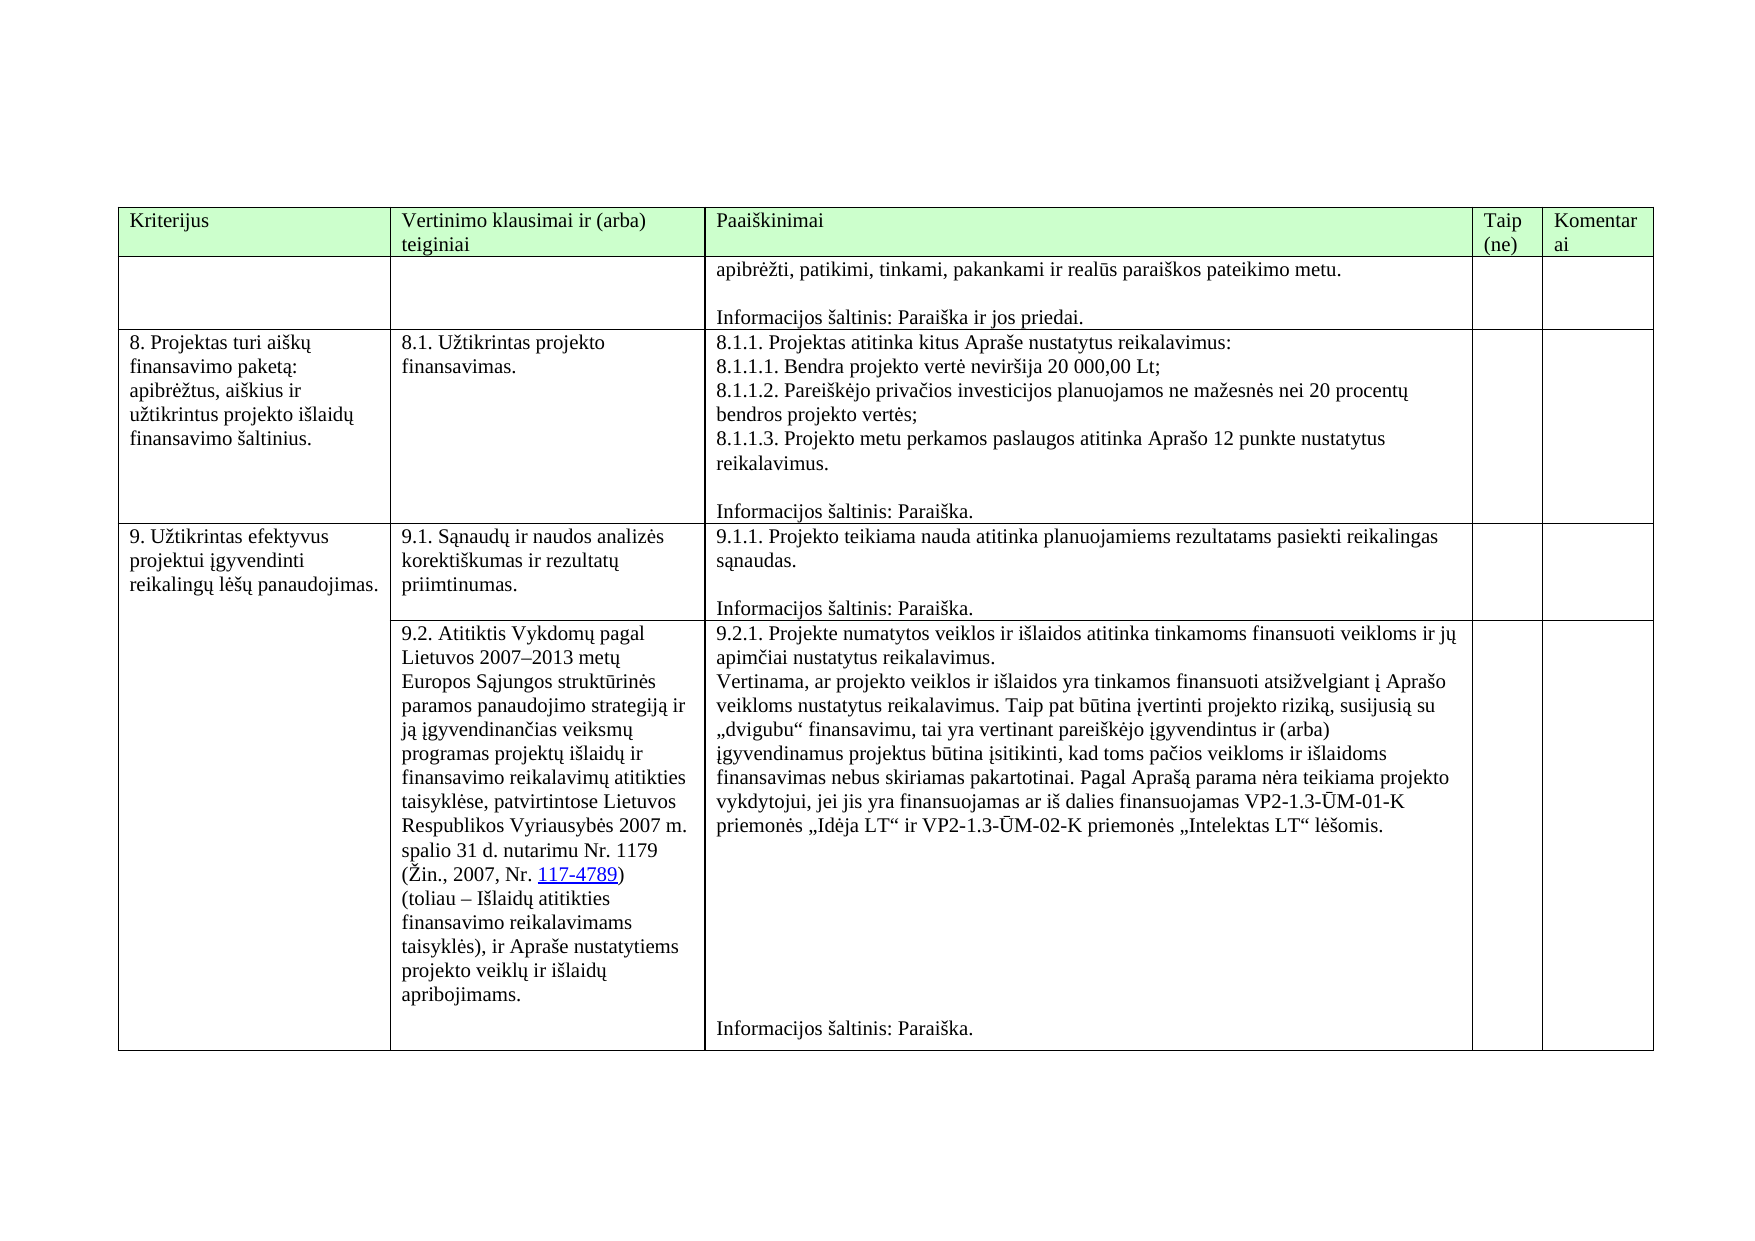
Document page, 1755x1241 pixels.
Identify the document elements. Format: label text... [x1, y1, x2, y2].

table_cell [1473, 330, 1542, 523]
table_cell [1473, 257, 1542, 329]
table_cell [391, 257, 704, 329]
table_cell [1543, 524, 1653, 620]
table_header Vertinimo klausimai ir (arba) teiginiai [391, 208, 704, 256]
table_cell 8.1. Užtikrintas projekto finansavimas. [391, 330, 704, 523]
table_cell Informacijos šaltinis: Paraiška. [706, 1015, 1472, 1049]
table_cell [1543, 330, 1653, 523]
table_cell [391, 1015, 704, 1049]
table_cell [1543, 257, 1653, 329]
table_cell 9.1. Sąnaudų ir naudos analizės korektiškumas ir rezultatų priimtinumas. [391, 524, 704, 620]
table_cell [1473, 524, 1542, 620]
table_cell apibrėžti, patikimi, tinkami, pakankami ir realūs paraiškos pateikimo metu. Informacijos šaltinis: Paraiška ir jos priedai. [706, 257, 1472, 329]
table_header Komentarai [1543, 208, 1653, 256]
table_cell 8. Projektas turi aiškų finansavimo paketą: apibrėžtus, aiškius ir užtikrintus projekto išlaidų finansavimo šaltinius. [119, 330, 390, 523]
table_header Paaiškinimai [706, 208, 1472, 256]
table_cell 9.2. Atitiktis Vykdomų pagal Lietuvos 2007–2013 metų Europos Sąjungos struktūrinės paramos panaudojimo strategiją ir ją įgyvendinančias veiksmų programas projektų išlaidų ir finansavimo reikalavimų atitikties taisyklėse, patvirtintose Lietuvos Respublikos Vyriausybės 2007 m. spalio 31 d. nutarimu Nr. 1179 (Žin., 2007, Nr. 117-4789) (toliau – Išlaidų atitikties finansavimo reikalavimams taisyklės), ir Apraše nustatytiems projekto veiklų ir išlaidų apribojimams. [391, 621, 704, 1015]
table_cell [1473, 621, 1542, 1049]
table_header Taip (ne) [1473, 208, 1542, 256]
table_cell 9.2.1. Projekte numatytos veiklos ir išlaidos atitinka tinkamoms finansuoti veikloms ir jų apimčiai nustatytus reikalavimus. Vertinama, ar projekto veiklos ir išlaidos yra tinkamos finansuoti atsižvelgiant į Aprašo veikloms nustatytus reikalavimus. Taip pat būtina įvertinti projekto riziką, susijusią su „dvigubu“ finansavimu, tai yra vertinant pareiškėjo įgyvendintus ir (arba) įgyvendinamus projektus būtina įsitikinti, kad toms pačios veikloms ir išlaidoms finansavimas nebus skiriamas pakartotinai. Pagal Aprašą parama nėra teikiama projekto vykdytojui, jei jis yra finansuojamas ar iš dalies finansuojamas VP2-1.3-ŪM-01-K priemonės „Idėja LT“ ir VP2-1.3-ŪM-02-K priemonės „Intelektas LT“ lėšomis. [706, 621, 1472, 1015]
table_cell [1543, 621, 1653, 1049]
table_cell 9.1.1. Projekto teikiama nauda atitinka planuojamiems rezultatams pasiekti reikalingas sąnaudas. Informacijos šaltinis: Paraiška. [706, 524, 1472, 620]
table_cell [119, 257, 390, 329]
table_cell 8.1.1. Projektas atitinka kitus Apraše nustatytus reikalavimus: 8.1.1.1. Bendra projekto vertė neviršija 20 000,00 Lt; 8.1.1.2. Pareiškėjo privačios investicijos planuojamos ne mažesnės nei 20 procentų bendros projekto vertės; 8.1.1.3. Projekto metu perkamos paslaugos atitinka Aprašo 12 punkte nustatytus reikalavimus. Informacijos šaltinis: Paraiška. [706, 330, 1472, 523]
table_header Kriterijus [119, 208, 390, 256]
table_cell 9. Užtikrintas efektyvus projektui įgyvendinti reikalingų lėšų panaudojimas. [119, 524, 390, 1049]
